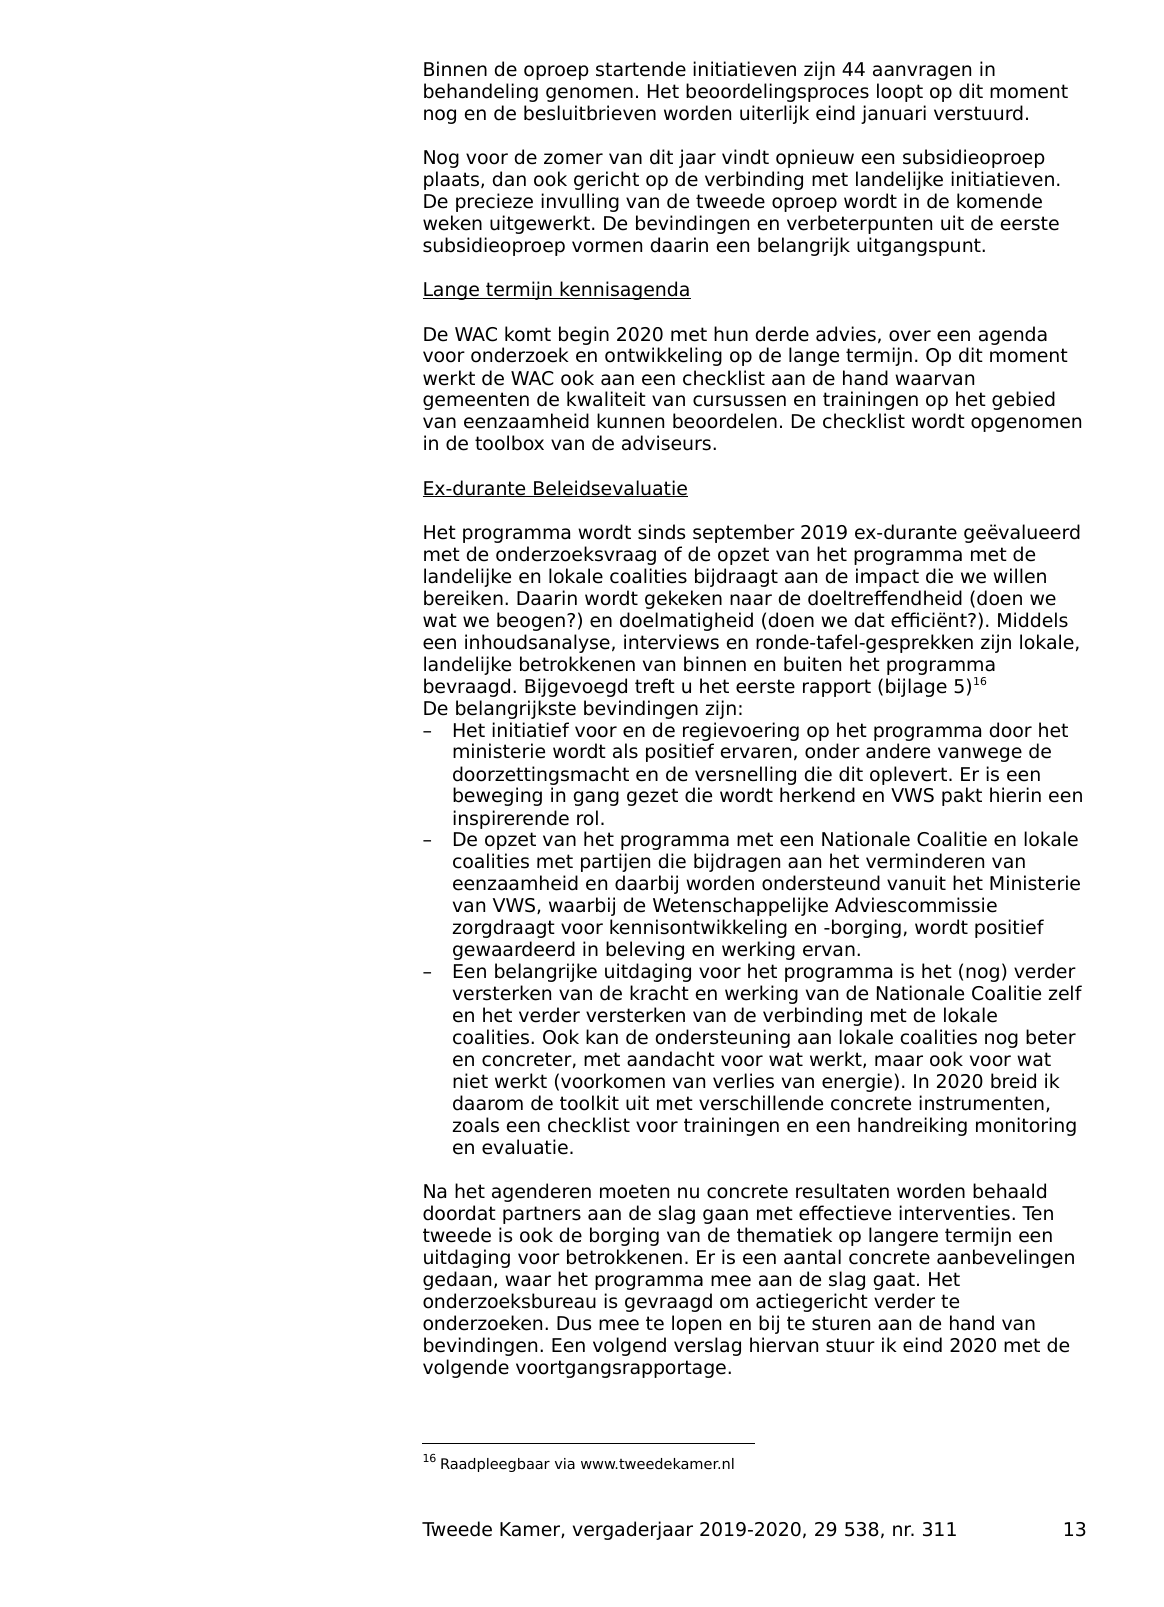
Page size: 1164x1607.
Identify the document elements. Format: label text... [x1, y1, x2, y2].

text – Het initiatief voor en de regievoering op het programma door het ministerie wordt als positief ervaren, onder andere vanwege de doorzettingsmacht en de versnelling die dit oplevert. Er is een beweging in gang gezet die wordt herkend en VWS pakt hierin een inspirerende rol. [422, 719, 1087, 829]
subtitle Lange termijn kennisagenda [422, 279, 1087, 301]
text De belangrijkste bevindingen zijn: [422, 697, 1087, 719]
text – Een belangrijke uitdaging voor het programma is het (nog) verder versterken van de kracht en werking van de Nationale Coalitie zelf en het verder versterken van de verbinding met de lokale coalities. Ook kan de ondersteuning aan lokale coalities nog beter en concreter, met aandacht voor wat werkt, maar ook voor wat niet werkt (voorkomen van verlies van energie). In 2020 breid ik daarom de toolkit uit met verschillende concrete instrumenten, zoals een checklist voor trainingen en een handreiking monitoring en evaluatie. [422, 961, 1087, 1159]
text – De opzet van het programma met een Nationale Coalitie en lokale coalities met partijen die bijdragen aan het verminderen van eenzaamheid en daarbij worden ondersteund vanuit het Ministerie van VWS, waarbij de Wetenschappelijke Adviescommissie zorgdraagt voor kennisontwikkeling en -borging, wordt positief gewaardeerd in beleving en werking ervan. [422, 829, 1087, 961]
text Nog voor de zomer van dit jaar vindt opnieuw een subsidieoproep plaats, dan ook gericht op de verbinding met landelijke initiatieven. De precieze invulling van de tweede oproep wordt in de komende weken uitgewerkt. De bevindingen en verbeterpunten uit de eerste subsidieoproep vormen daarin een belangrijk uitgangspunt. [422, 147, 1087, 257]
text Na het agenderen moeten nu concrete resultaten worden behaald doordat partners aan de slag gaan met effectieve interventies. Ten tweede is ook de borging van de thematiek op langere termijn een uitdaging voor betrokkenen. Er is een aantal concrete aanbevelingen gedaan, waar het programma mee aan de slag gaat. Het onderzoeksbureau is gevraagd om actiegericht verder te onderzoeken. Dus mee te lopen en bij te sturen aan de hand van bevindingen. Een volgend verslag hiervan stuur ik eind 2020 met de volgende voortgangsrapportage. [422, 1181, 1087, 1379]
text Binnen de oproep startende initiatieven zijn 44 aanvragen in behandeling genomen. Het beoordelingsproces loopt op dit moment nog en de besluitbrieven worden uiterlijk eind januari verstuurd. [422, 59, 1087, 125]
subtitle Ex-durante Beleidsevaluatie [422, 477, 1087, 499]
text Het programma wordt sinds september 2019 ex-durante geëvalueerd met de onderzoeksvraag of de opzet van het programma met de landelijke en lokale coalities bijdraagt aan de impact die we willen bereiken. Daarin wordt gekeken naar de doeltreffendheid (doen we wat we beogen?) en doelmatigheid (doen we dat efficiënt?). Middels een inhoudsanalyse, interviews en ronde-tafel-gesprekken zijn lokale, landelijke betrokkenen van binnen en buiten het programma bevraagd. Bijgevoegd treft u het eerste rapport (bijlage 5) [422, 522, 1087, 697]
text Raadpleegbaar via www.tweedekamer.nl [422, 1452, 1087, 1474]
text De WAC komt begin 2020 met hun derde advies, over een agenda voor onderzoek en ontwikkeling op de lange termijn. Op dit moment werkt de WAC ook aan een checklist aan de hand waarvan gemeenten de kwaliteit van cursussen en trainingen op het gebied van eenzaamheid kunnen beoordelen. De checklist wordt opgenomen in de toolbox van de adviseurs. [422, 323, 1087, 455]
